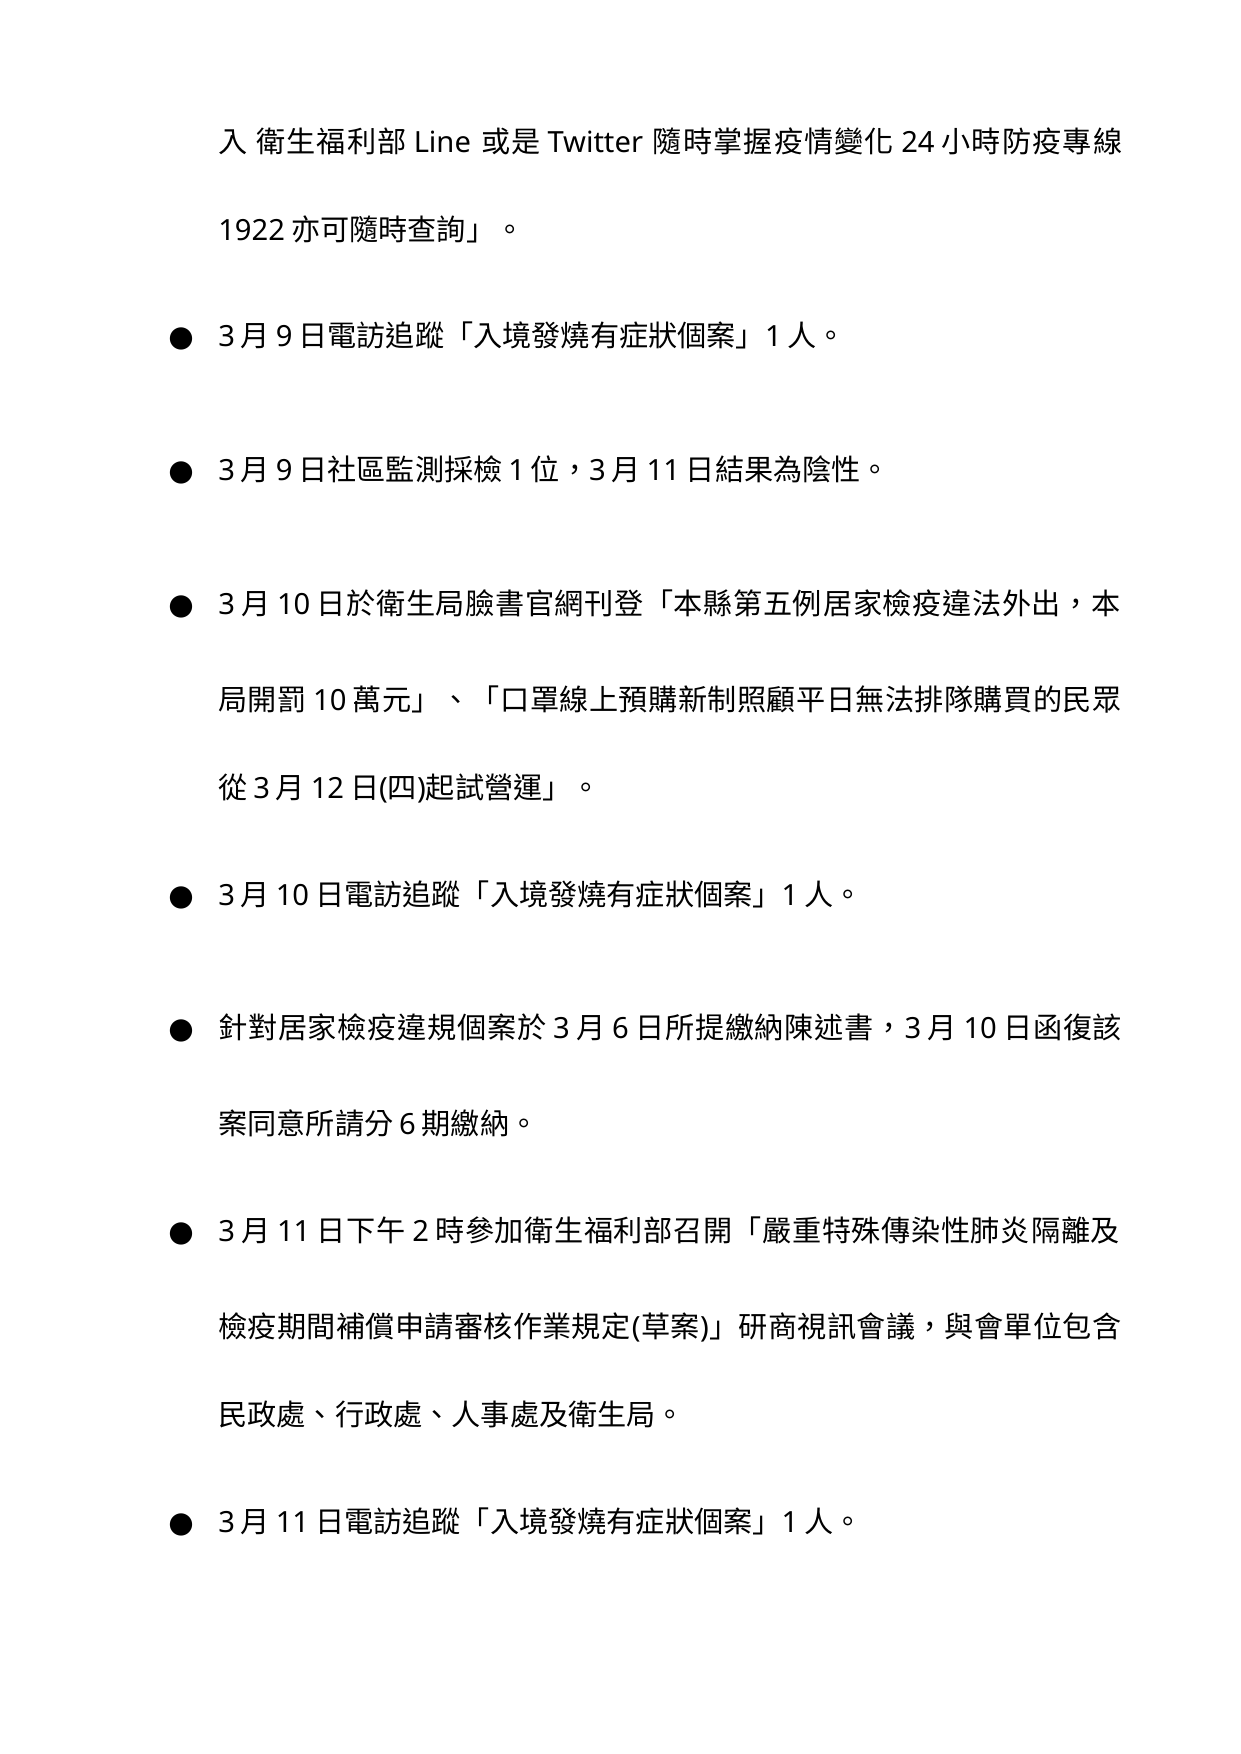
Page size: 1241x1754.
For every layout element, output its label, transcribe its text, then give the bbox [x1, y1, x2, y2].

list 3月11日下午2時參加衛生福利部召開「嚴重特殊傳染性肺炎隔離及檢疫期間補償申請審核作業規定(草案)」研商視訊會議，與會單位包含民政處、行政處、人事處及衛生局。 [168, 1198, 1122, 1434]
list 3月9日電訪追蹤「入境發燒有症狀個案」1人。 [168, 304, 1122, 363]
list 3月11日電訪追蹤「入境發燒有症狀個案」1人。 [168, 1489, 1122, 1549]
list 3月10日電訪追蹤「入境發燒有症狀個案」1人。 [168, 862, 1122, 922]
list 入 衛生福利部Line 或是Twitter 隨時掌握疫情變化24小時防疫專線1922亦可隨時查詢」。 [168, 118, 1122, 248]
list 3月10日於衛生局臉書官網刊登「本縣第五例居家檢疫違法外出，本局開罰10萬元」、「口罩線上預購新制照顧平日無法排隊購買的民眾從3月12日(四)起試營運」。 [168, 571, 1122, 807]
list 3月9日社區監測採檢1位，3月11日結果為陰性。 [168, 437, 1122, 497]
list 針對居家檢疫違規個案於3月6日所提繳納陳述書，3月10日函復該案同意所請分6期繳納。 [168, 996, 1122, 1143]
